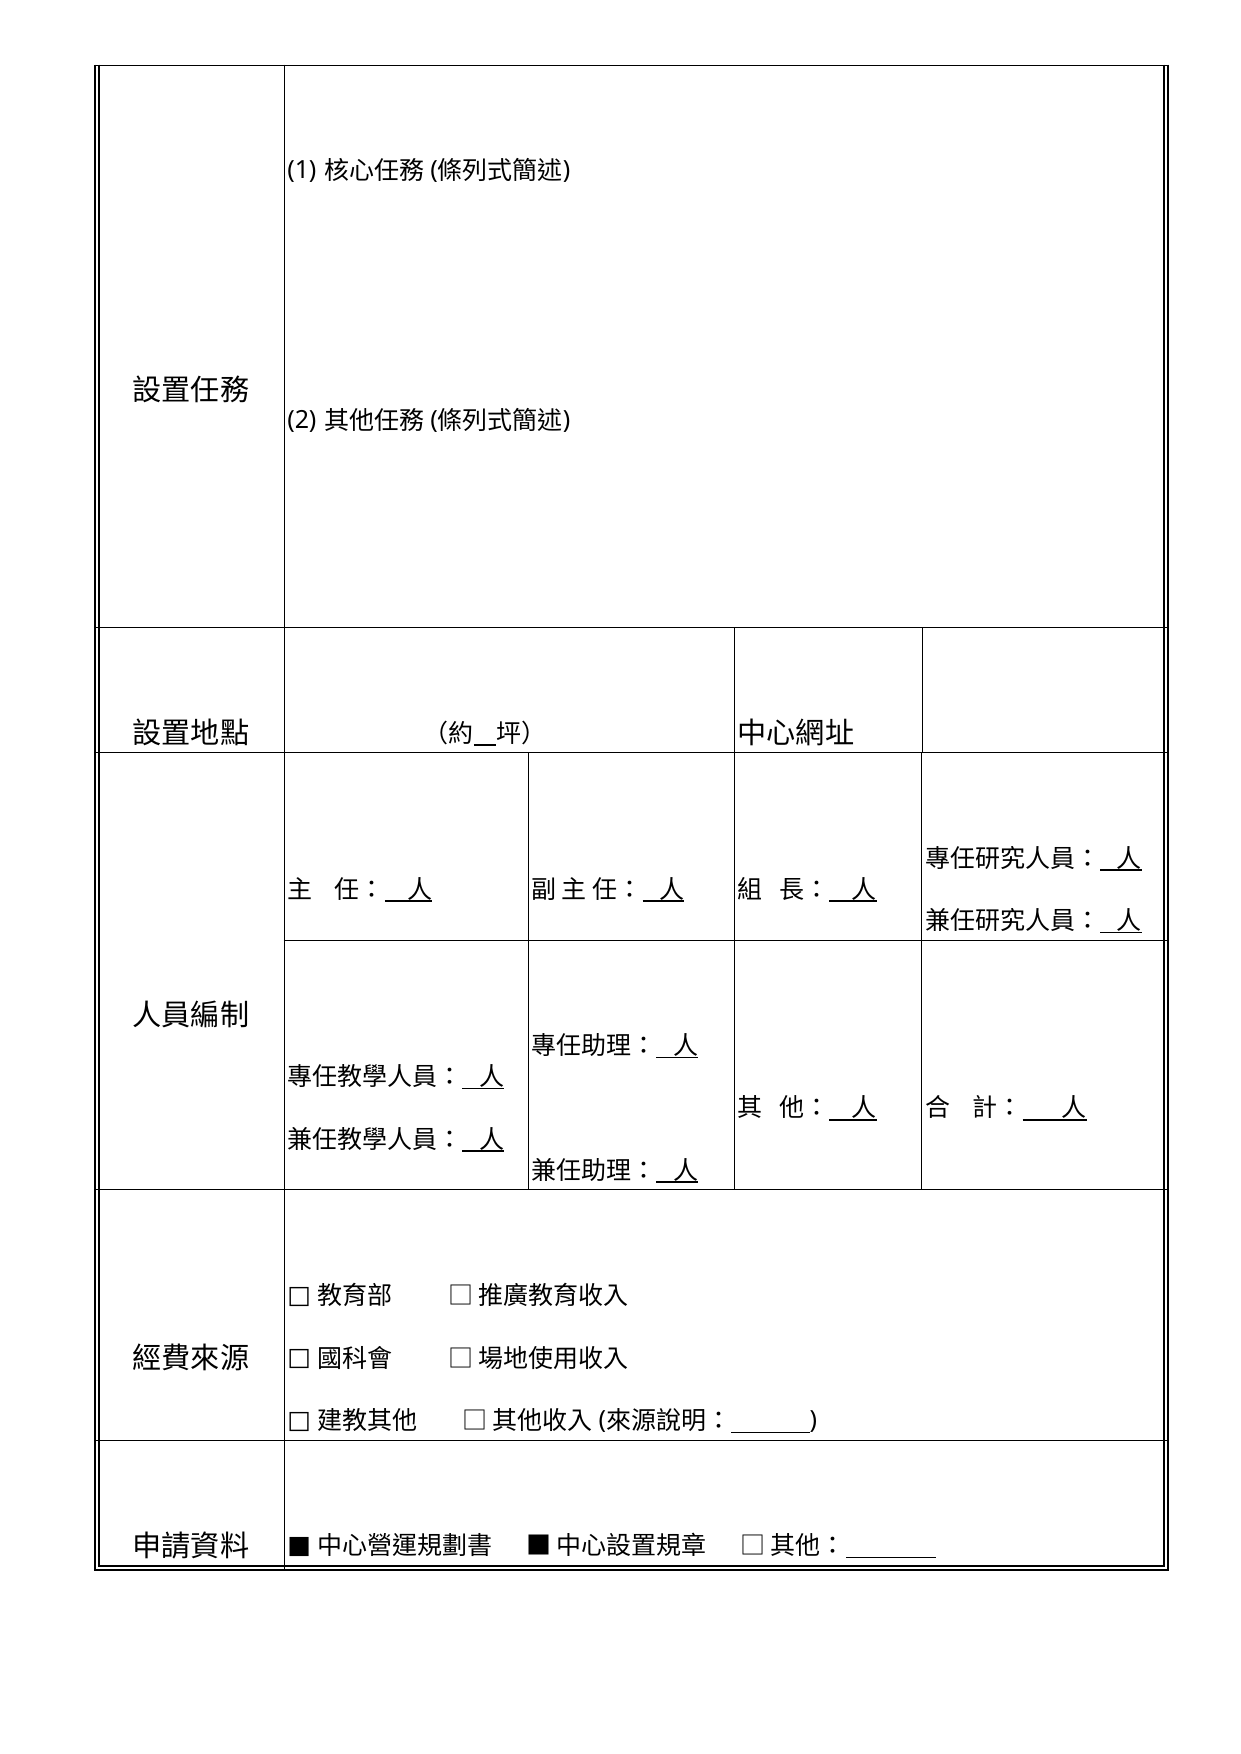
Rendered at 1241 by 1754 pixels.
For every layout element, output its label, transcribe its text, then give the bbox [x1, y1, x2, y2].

table_cell 專任教學人員： 人 兼任教學人員： 人 [285, 941, 528, 1189]
table_cell 專任助理： 人 兼任助理： 人 [529, 941, 734, 1189]
table_cell 設置任務 [100, 66, 284, 627]
table_cell [923, 628, 1163, 752]
table_cell 組 長： 人 [735, 753, 921, 939]
table_cell 主 任： 人 [285, 753, 528, 939]
table_cell 專任研究人員： 人 兼任研究人員： 人 [922, 753, 1163, 939]
table_cell 其 他： 人 [735, 941, 921, 1189]
table_cell 經費來源 [100, 1190, 284, 1439]
table_cell 申請資料 [100, 1441, 284, 1564]
table_cell （約 坪） [285, 628, 734, 752]
table_cell 中心網址 [735, 628, 922, 752]
table_cell ■ 中心營運規劃書 ■ 中心設置規章 □ 其他： [285, 1441, 1163, 1564]
table_cell 核心任務 (條列式簡述) 其他任務 (條列式簡述) [285, 66, 1163, 627]
table_cell 合 計： 人 [922, 941, 1163, 1189]
table_cell 設置地點 [100, 628, 284, 752]
table_cell 人員編制 [100, 753, 284, 1189]
table_cell □ 教育部 □ 推廣教育收入 □ 國科會 □ 場地使用收入 □ 建教其他 □ 其他收入 (來源說明： ) [285, 1190, 1163, 1439]
table_cell 副 主 任： 人 [529, 753, 734, 939]
